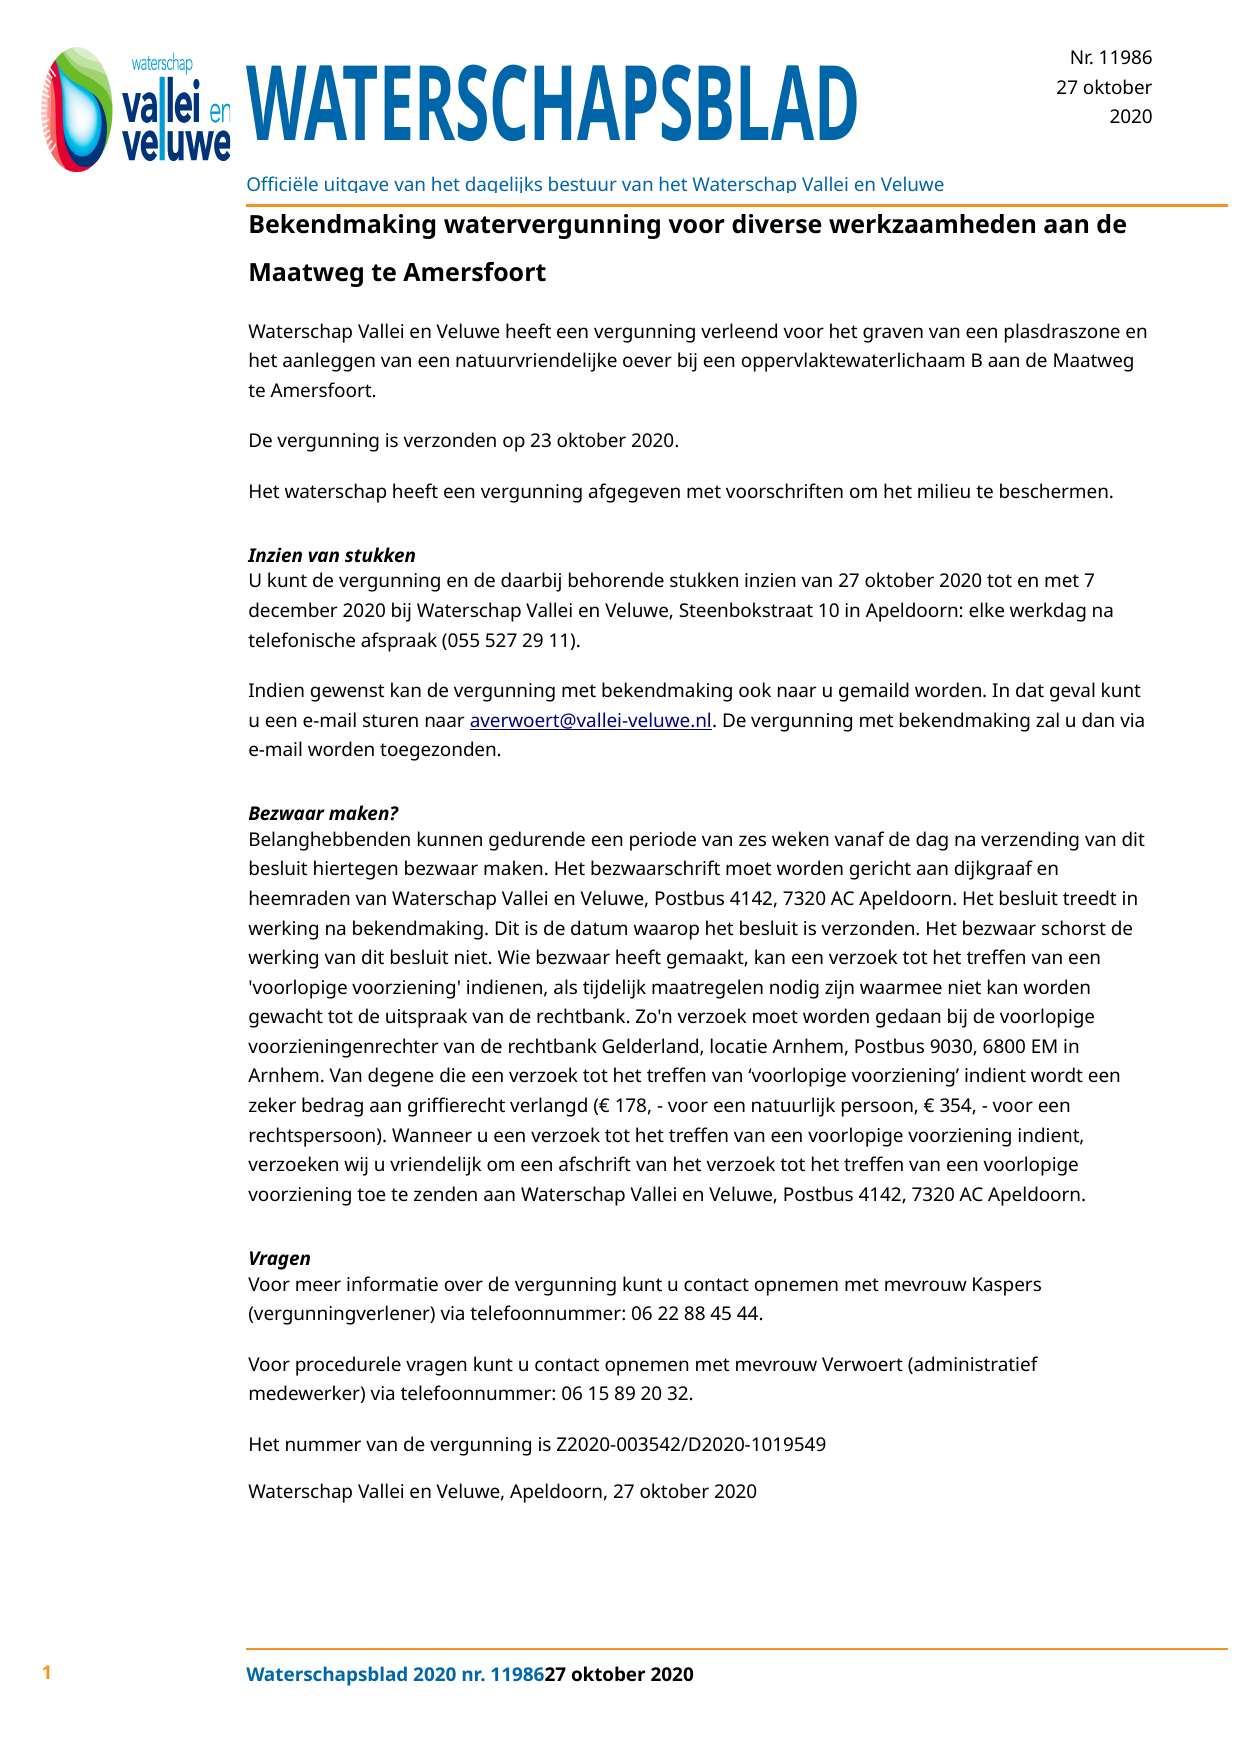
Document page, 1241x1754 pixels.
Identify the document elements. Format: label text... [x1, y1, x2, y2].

text Vragen [248, 1245, 1152, 1271]
text Belanghebbenden kunnen gedurende een periode van zes weken vanaf de dag na verzending van dit besluit hiertegen bezwaar maken. Het bezwaarschrift moet worden gericht aan dijkgraaf en heemraden van Waterschap Vallei en Veluwe, Postbus 4142, 7320 AC Apeldoorn. Het besluit treedt in werking na bekendmaking. Dit is de datum waarop het besluit is verzonden. Het bezwaar schorst de werking van dit besluit niet. Wie bezwaar heeft gemaakt, kan een verzoek tot het treffen van een 'voorlopige voorziening' indienen, als tijdelijk maatregelen nodig zijn waarmee niet kan worden gewacht tot de uitspraak van de rechtbank. Zo'n verzoek moet worden gedaan bij de voorlopige voorzieningenrechter van de rechtbank Gelderland, locatie Arnhem, Postbus 9030, 6800 EM in Arnhem. Van degene die een verzoek tot het treffen van ‘voorlopige voorziening’ indient wordt een zeker bedrag aan griffierecht verlangd (€ 178, - voor een natuurlijk persoon, € 354, - voor een rechtspersoon). Wanneer u een verzoek tot het treffen van een voorlopige voorziening indient, verzoeken wij u vriendelijk om een afschrift van het verzoek tot het treffen van een voorlopige voorziening toe te zenden aan Waterschap Vallei en Veluwe, Postbus 4142, 7320 AC Apeldoorn. [248, 826, 1152, 1207]
text Inzien van stukken [248, 542, 1152, 568]
text De vergunning is verzonden op 23 oktober 2020. [248, 427, 1152, 453]
text Voor procedurele vragen kunt u contact opnemen met mevrouw Verwoert (administratief medewerker) via telefoonnummer: 06 15 89 20 32. [248, 1351, 1152, 1406]
text Bezwaar maken? [248, 800, 1152, 826]
text U kunt de vergunning en de daarbij behorende stukken inzien van 27 oktober 2020 tot en met 7 december 2020 bij Waterschap Vallei en Veluwe, Steenbokstraat 10 in Apeldoorn: elke werkdag na telefonische afspraak (055 527 29 11). [248, 568, 1152, 652]
text Bekendmaking watervergunning voor diverse werkzaamheden aan de Maatweg te Amersfoort [248, 207, 1152, 288]
text Het nummer van de vergunning is Z2020-003542/D2020-1019549 [248, 1431, 1152, 1456]
text Voor meer informatie over de vergunning kunt u contact opnemen met mevrouw Kaspers (vergunningverlener) via telefoonnummer: 06 22 88 45 44. [248, 1271, 1152, 1326]
text Indien gewenst kan de vergunning met bekendmaking ook naar u gemaild worden. In dat geval kunt u een e-mail sturen naar averwoert@vallei-veluwe.nl. De vergunning met bekendmaking zal u dan via e-mail worden toegezonden. [248, 677, 1152, 762]
text Het waterschap heeft een vergunning afgegeven met voorschriften om het milieu te beschermen. [248, 478, 1152, 504]
picture [41, 47, 231, 172]
text Waterschap Vallei en Veluwe heeft een vergunning verleend voor het graven van een plasdraszone en het aanleggen van een natuurvriendelijke oever bij een oppervlaktewaterlichaam B aan de Maatweg te Amersfoort. [248, 318, 1152, 403]
text Waterschap Vallei en Veluwe, Apeldoorn, 27 oktober 2020 [248, 1478, 1152, 1504]
